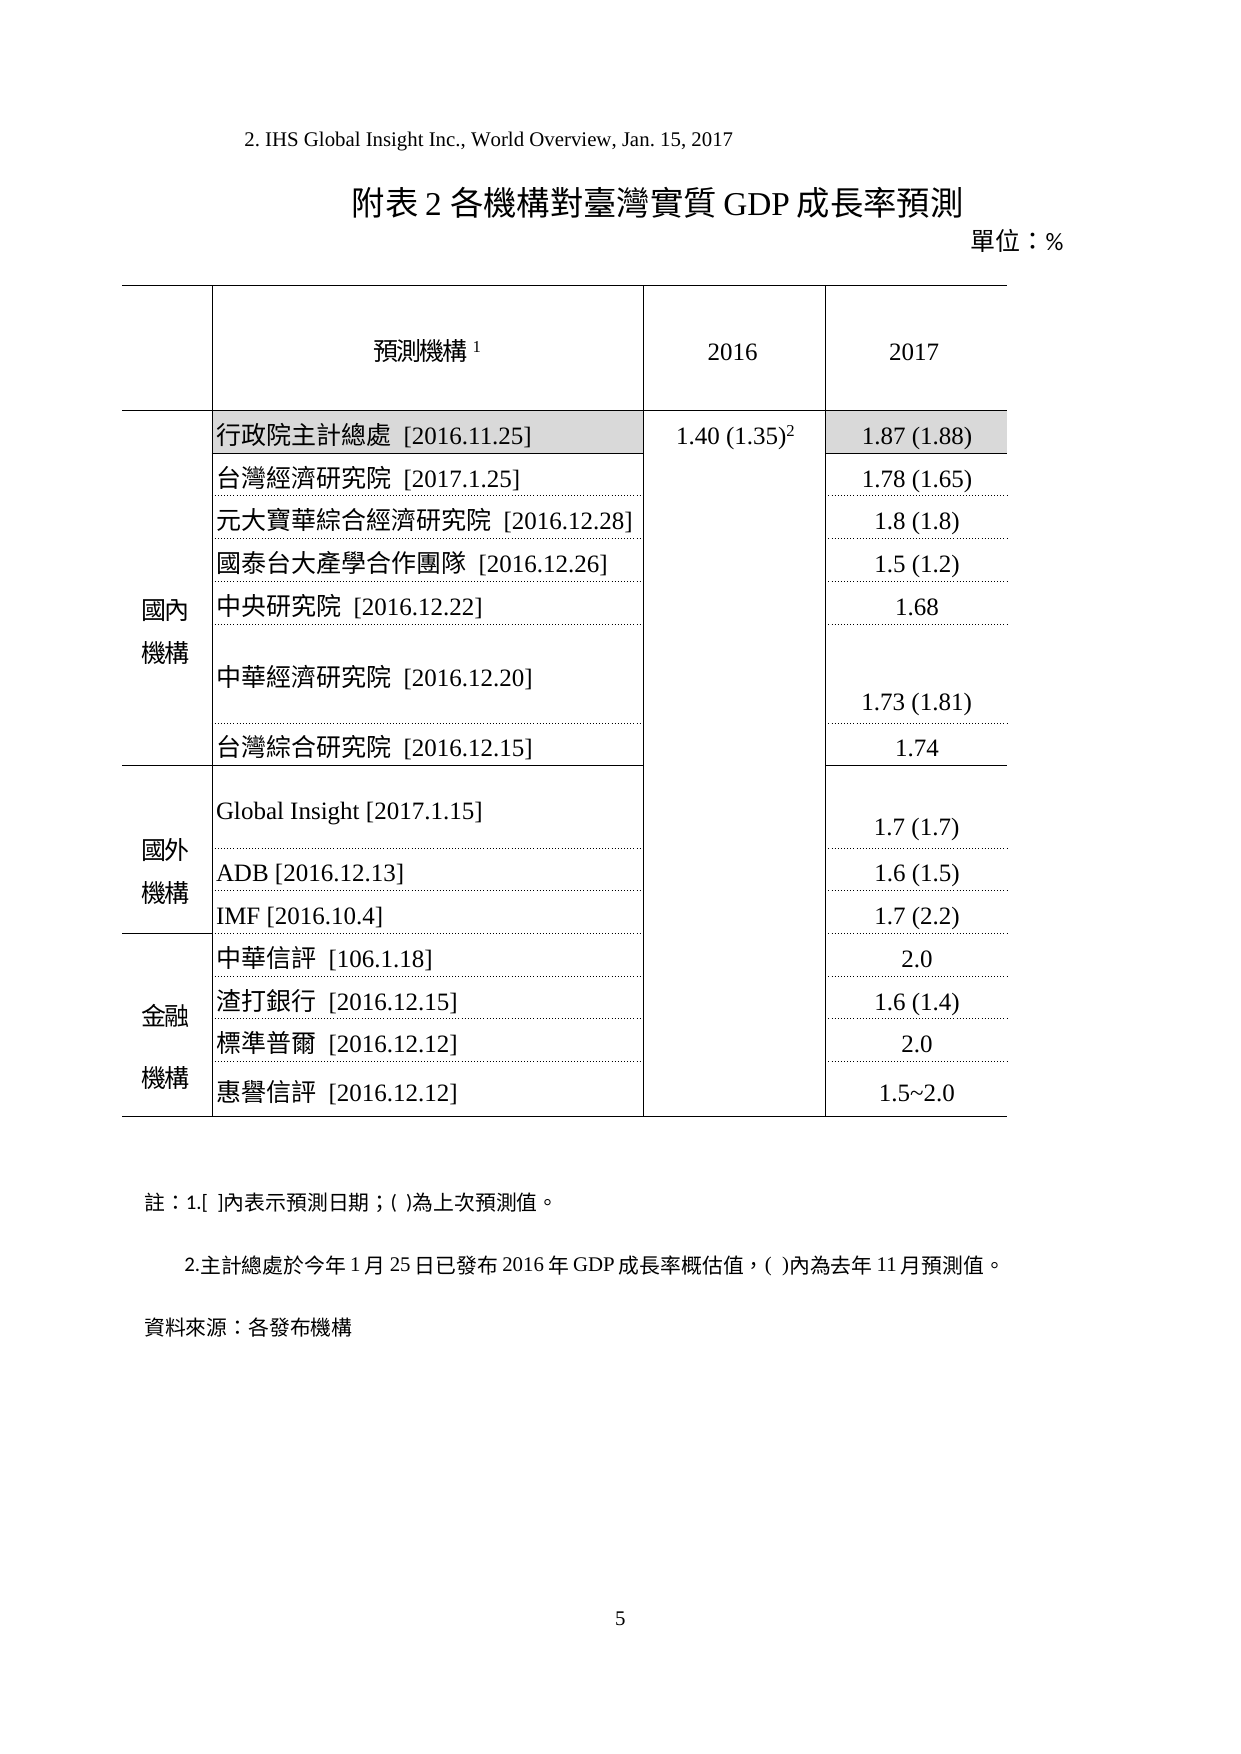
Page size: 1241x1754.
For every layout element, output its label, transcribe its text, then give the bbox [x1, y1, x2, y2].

table_cell 1.5~2.0 [826, 1061, 1007, 1116]
table_cell 1.68 [826, 581, 1007, 623]
table_cell 行政院主計總處 [2016.11.25] [213, 411, 643, 453]
table_cell 1.74 [826, 723, 1007, 765]
table_cell 元大寶華綜合經濟研究院 [2016.12.28] [213, 495, 643, 538]
table_cell 國泰台大產學合作團隊 [2016.12.26] [213, 538, 643, 581]
table_header 2016 [644, 286, 825, 410]
text 註：1.[ ]內表示預測日期；( )為上次預測值。 [144, 1160, 1063, 1222]
table_cell 1.6 (1.4) [826, 976, 1007, 1018]
table_cell 1.7 (1.7) [826, 766, 1007, 847]
table_cell 國內 機構 [122, 411, 212, 765]
text 單位：% [207, 232, 1063, 254]
table_cell 惠譽信評 [2016.12.12] [213, 1061, 643, 1116]
table_cell 台灣綜合研究院 [2016.12.15] [213, 723, 643, 765]
text 2.主計總處於今年1月25日已發布2016年GDP成長率概估值，( )內為去年11月預測值。 [184, 1222, 1063, 1285]
table_cell 中華經濟研究院 [2016.12.20] [213, 624, 643, 722]
table_cell IMF [2016.10.4] [213, 890, 643, 933]
table_cell 國外 機構 [122, 766, 212, 933]
table_header 預測機構1 [213, 286, 643, 410]
table_cell 標準普爾 [2016.12.12] [213, 1018, 643, 1061]
table_cell ADB [2016.12.13] [213, 848, 643, 890]
table_cell 渣打銀行 [2016.12.15] [213, 976, 643, 1018]
table_cell 1.73 (1.81) [826, 624, 1007, 722]
table_cell 1.7 (2.2) [826, 890, 1007, 933]
table_cell 1.5 (1.2) [826, 538, 1007, 581]
table_cell 1.78 (1.65) [826, 454, 1007, 495]
table_header [122, 286, 212, 410]
table_cell 金融 機構 [122, 934, 212, 1116]
table_cell 2.0 [826, 933, 1007, 976]
table_cell 1.6 (1.5) [826, 848, 1007, 890]
table_cell 1.8 (1.8) [826, 495, 1007, 538]
text 附表2 各機構對臺灣實質GDP成長率預測 [207, 197, 1107, 220]
table_cell 1.87 (1.88) [826, 411, 1007, 453]
text 資料來源：各發布機構 [144, 1285, 1128, 1347]
table_cell Global Insight [2017.1.15] [213, 766, 643, 847]
table_cell 1.40 (1.35)2 [644, 411, 825, 1116]
table_header 2017 [826, 286, 1007, 410]
table_cell 2.0 [826, 1018, 1007, 1061]
table_cell 中央研究院 [2016.12.22] [213, 581, 643, 623]
table_cell 中華信評 [106.1.18] [213, 933, 643, 976]
table_cell 台灣經濟研究院 [2017.1.25] [213, 454, 643, 495]
text 2. IHS Global Insight Inc., World Overview, Jan. 15, 2017 [162, 97, 1128, 160]
